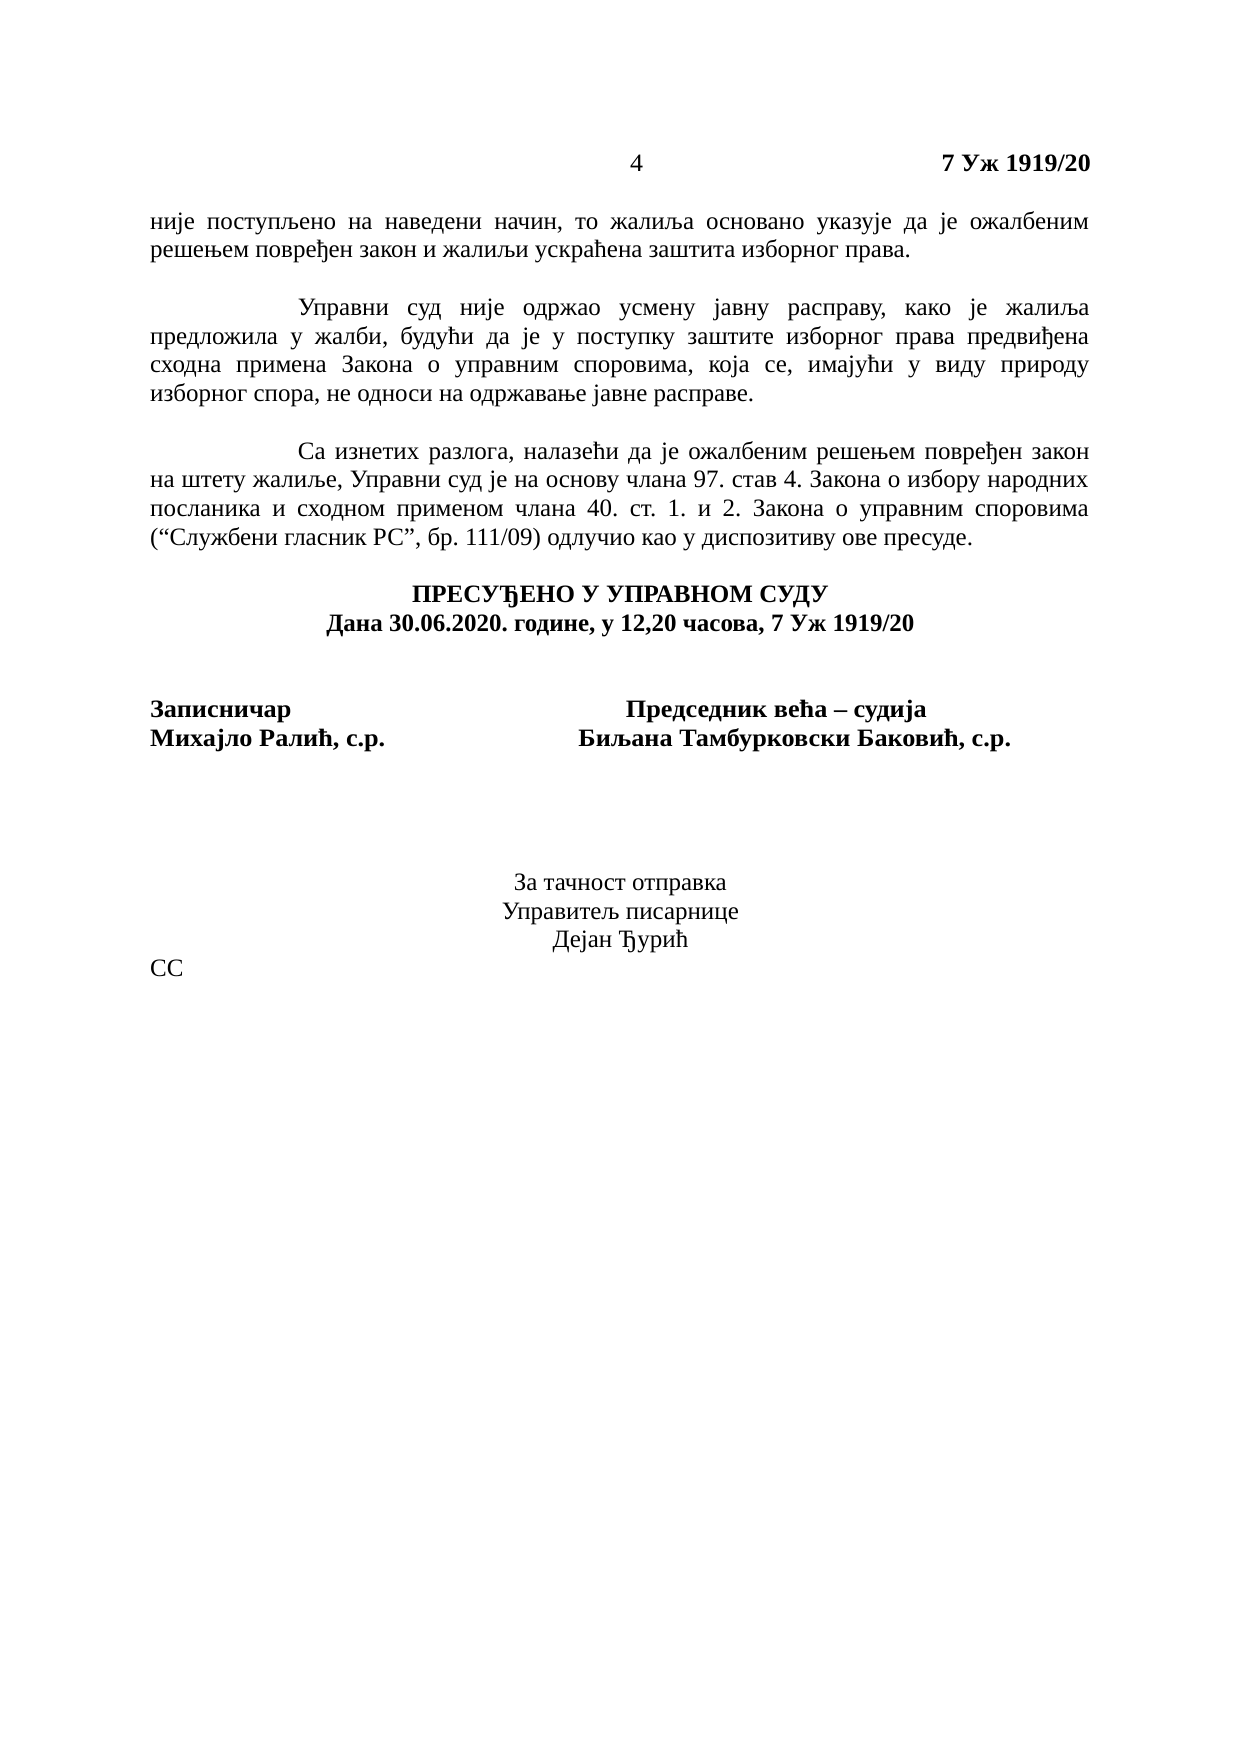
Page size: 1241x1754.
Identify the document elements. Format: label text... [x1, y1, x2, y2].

text није поступљено на наведени начин, то жалиља основано указује да је ожалбеним решењем повређен закон и жалиљи ускраћена заштита изборног права. [150, 206, 1090, 263]
text Михајло Ралић, с.р. Биљана Тамбурковски Баковић, с.р. [150, 723, 1090, 752]
text Управитељ писарнице [150, 896, 1090, 924]
text Дејан Ђурић [150, 924, 1090, 953]
text За тачност отправка [150, 867, 1090, 896]
text Записничар Председник већа – судија [150, 694, 1090, 723]
text Са изнетих разлога, налазећи да је ожалбеним решењем повређен закон на штету жалиље, Управни суд је на основу члана 97. став 4. Закона о избору народних посланика и сходном применом члана 40. ст. 1. и 2. Закона о управним споровима (“Службени гласник РС”, бр. 111/09) одлучио као у диспозитиву ове пресуде. [150, 436, 1090, 551]
text Дана 30.06.2020. године, у 12,20 часова, 7 Уж 1919/20 [150, 608, 1090, 637]
text ПРЕСУЂЕНО У УПРАВНОМ СУДУ [150, 579, 1090, 608]
text Управни суд није одржао усмену јавну расправу, како је жалиља предложила у жалби, будући да је у поступку заштите изборног права предвиђена сходна примена Закона о управним споровима, која се, имајући у виду природу изборног спора, не односи на одржавање јавне расправе. [150, 292, 1090, 407]
text СС [150, 953, 1090, 982]
